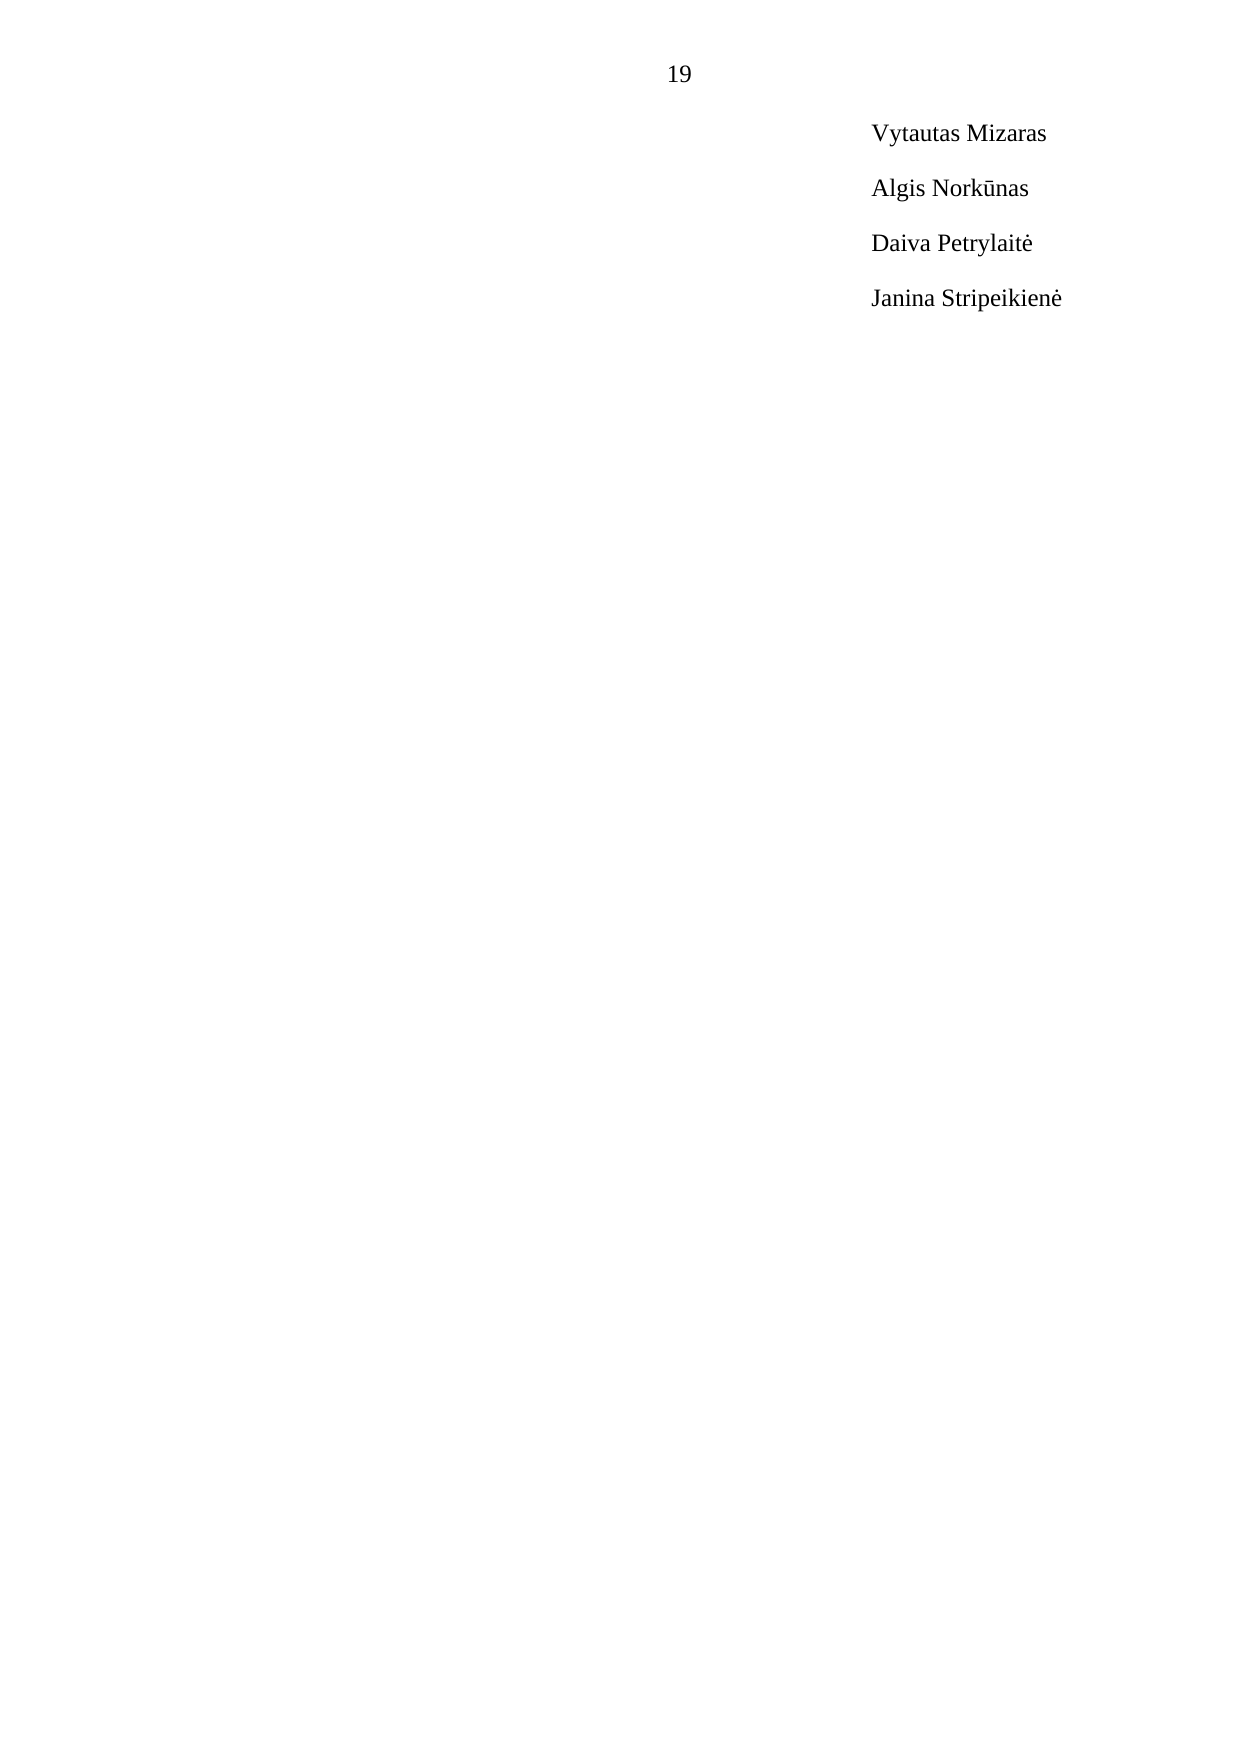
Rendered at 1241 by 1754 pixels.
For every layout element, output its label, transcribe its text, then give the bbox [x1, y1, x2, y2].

text Vytautas Mizaras [177, 118, 1181, 147]
text Janina Stripeikienė [177, 283, 1181, 312]
text Daiva Petrylaitė [177, 228, 1181, 257]
text Algis Norkūnas [177, 173, 1181, 202]
